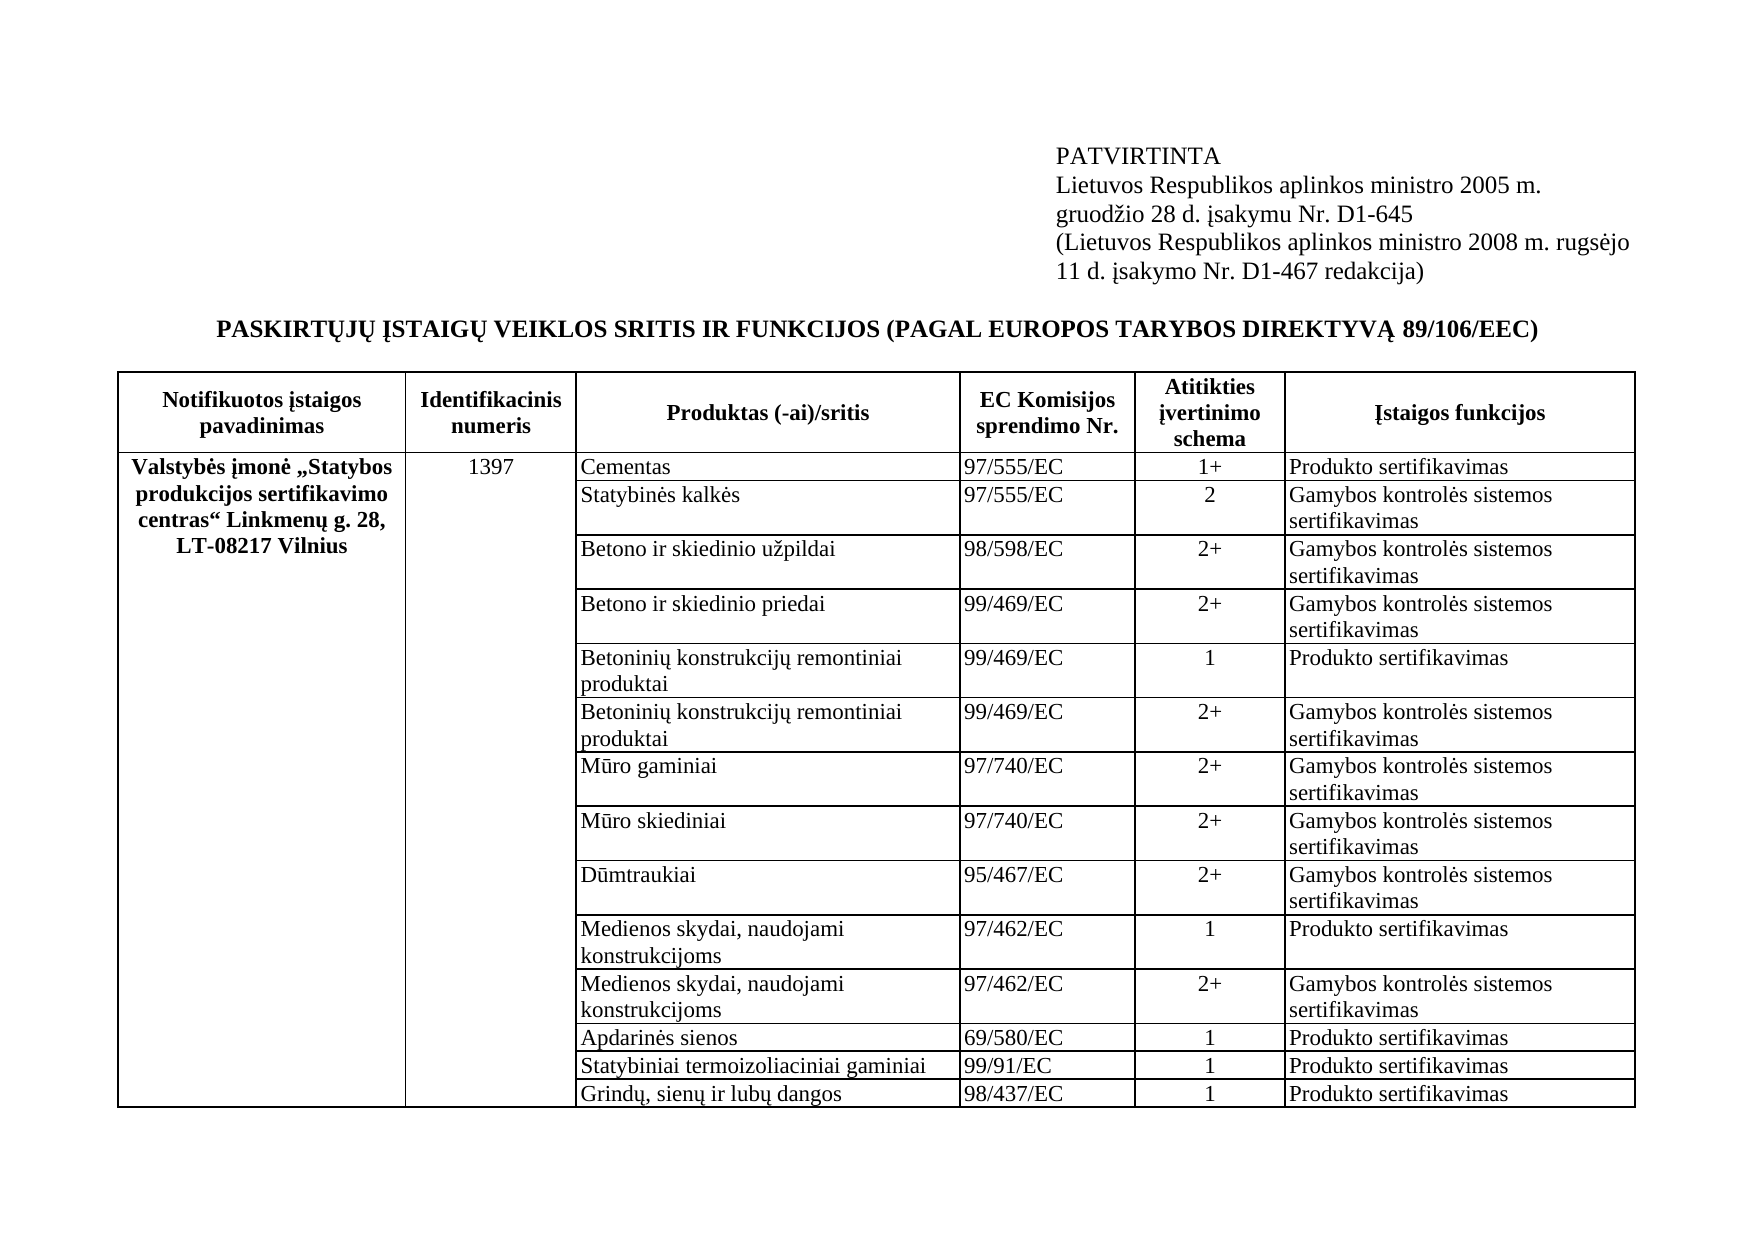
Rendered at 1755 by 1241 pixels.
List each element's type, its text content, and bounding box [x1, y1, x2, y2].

table_cell Apdarinės sienos [577, 1024, 959, 1050]
table_cell Mūro gaminiai [577, 753, 959, 805]
table_cell 95/467/EC [961, 861, 1134, 914]
table_cell Dūmtraukiai [577, 861, 959, 914]
table_cell Betoninių konstrukcijų remontiniai produktai [577, 644, 959, 697]
table_cell Mūro skiediniai [577, 807, 959, 859]
table_cell Gamybos kontrolės sistemos sertifikavimas [1286, 861, 1634, 914]
table_cell 1397 [406, 453, 575, 1106]
table_cell 2+ [1136, 590, 1284, 642]
table_cell Medienos skydai, naudojami konstrukcijoms [577, 970, 959, 1022]
table_cell 1 [1136, 644, 1284, 697]
table_cell Gamybos kontrolės sistemos sertifikavimas [1286, 807, 1634, 859]
table_cell Statybinės kalkės [577, 481, 959, 534]
table_cell Gamybos kontrolės sistemos sertifikavimas [1286, 753, 1634, 805]
table_header Įstaigos funkcijos [1286, 373, 1634, 452]
table_cell Medienos skydai, naudojami konstrukcijoms [577, 916, 959, 968]
table_cell 99/91/EC [961, 1052, 1134, 1078]
table_cell 99/469/EC [961, 590, 1134, 642]
table_cell 1 [1136, 1052, 1284, 1078]
table_cell Betono ir skiedinio priedai [577, 590, 959, 642]
table_cell Gamybos kontrolės sistemos sertifikavimas [1286, 698, 1634, 751]
table_cell 1 [1136, 1080, 1284, 1106]
table_cell Produkto sertifikavimas [1286, 644, 1634, 697]
table_header Produktas (-ai)/sritis [577, 373, 959, 452]
table_cell 97/462/EC [961, 916, 1134, 968]
table_cell 97/555/EC [961, 481, 1134, 534]
table_cell 99/469/EC [961, 644, 1134, 697]
table_cell Produkto sertifikavimas [1286, 453, 1634, 480]
table_cell 2+ [1136, 698, 1284, 751]
table_cell Gamybos kontrolės sistemos sertifikavimas [1286, 970, 1634, 1022]
text Lietuvos Respublikos aplinkos ministro 2005 m. gruodžio 28 d. įsakymu Nr. D1-645 [1056, 170, 1636, 227]
table_cell 2+ [1136, 861, 1284, 914]
table_cell Valstybės įmonė „Statybos produkcijos sertifikavimo centras“ Linkmenų g. 28, LT-08217 Vilnius [119, 453, 405, 1106]
table_header EC Komisijos sprendimo Nr. [961, 373, 1134, 452]
table_cell 98/437/EC [961, 1080, 1134, 1106]
table_cell 97/462/EC [961, 970, 1134, 1022]
text PATVIRTINTA [1056, 141, 1636, 170]
table_cell Produkto sertifikavimas [1286, 1052, 1634, 1078]
table_cell Produkto sertifikavimas [1286, 916, 1634, 968]
table_cell 1 [1136, 916, 1284, 968]
table_cell 99/469/EC [961, 698, 1134, 751]
table_cell Gamybos kontrolės sistemos sertifikavimas [1286, 536, 1634, 588]
table_cell 2+ [1136, 807, 1284, 859]
table_cell Statybiniai termoizoliaciniai gaminiai [577, 1052, 959, 1078]
table_cell 1+ [1136, 453, 1284, 480]
text PASKIRTŲJŲ ĮSTAIGŲ VEIKLOS SRITIS IR FUNKCIJOS (PAGAL EUROPOS TARYBOS DIREKTYVĄ 89/106/EEC) [118, 314, 1636, 342]
table_cell 2+ [1136, 753, 1284, 805]
table_cell Betono ir skiedinio užpildai [577, 536, 959, 588]
table_cell Gamybos kontrolės sistemos sertifikavimas [1286, 590, 1634, 642]
table_cell 97/740/EC [961, 807, 1134, 859]
table_cell 69/580/EC [961, 1024, 1134, 1050]
text (Lietuvos Respublikos aplinkos ministro 2008 m. rugsėjo 11 d. įsakymo Nr. D1-467 redakcija) [1056, 227, 1636, 285]
table_cell 98/598/EC [961, 536, 1134, 588]
table_cell 2 [1136, 481, 1284, 534]
table_cell 2+ [1136, 536, 1284, 588]
table_cell Cementas [577, 453, 959, 480]
table_cell Produkto sertifikavimas [1286, 1024, 1634, 1050]
table_cell 1 [1136, 1024, 1284, 1050]
table_header Atitikties įvertinimo schema [1136, 373, 1284, 452]
table_header Identifikacinis numeris [406, 373, 575, 452]
table_header Notifikuotos įstaigos pavadinimas [119, 373, 405, 452]
table_cell Gamybos kontrolės sistemos sertifikavimas [1286, 481, 1634, 534]
table_cell Betoninių konstrukcijų remontiniai produktai [577, 698, 959, 751]
table_cell 2+ [1136, 970, 1284, 1022]
table_cell Produkto sertifikavimas [1286, 1080, 1634, 1106]
table_cell Grindų, sienų ir lubų dangos [577, 1080, 959, 1106]
table_cell 97/740/EC [961, 753, 1134, 805]
table_cell 97/555/EC [961, 453, 1134, 480]
